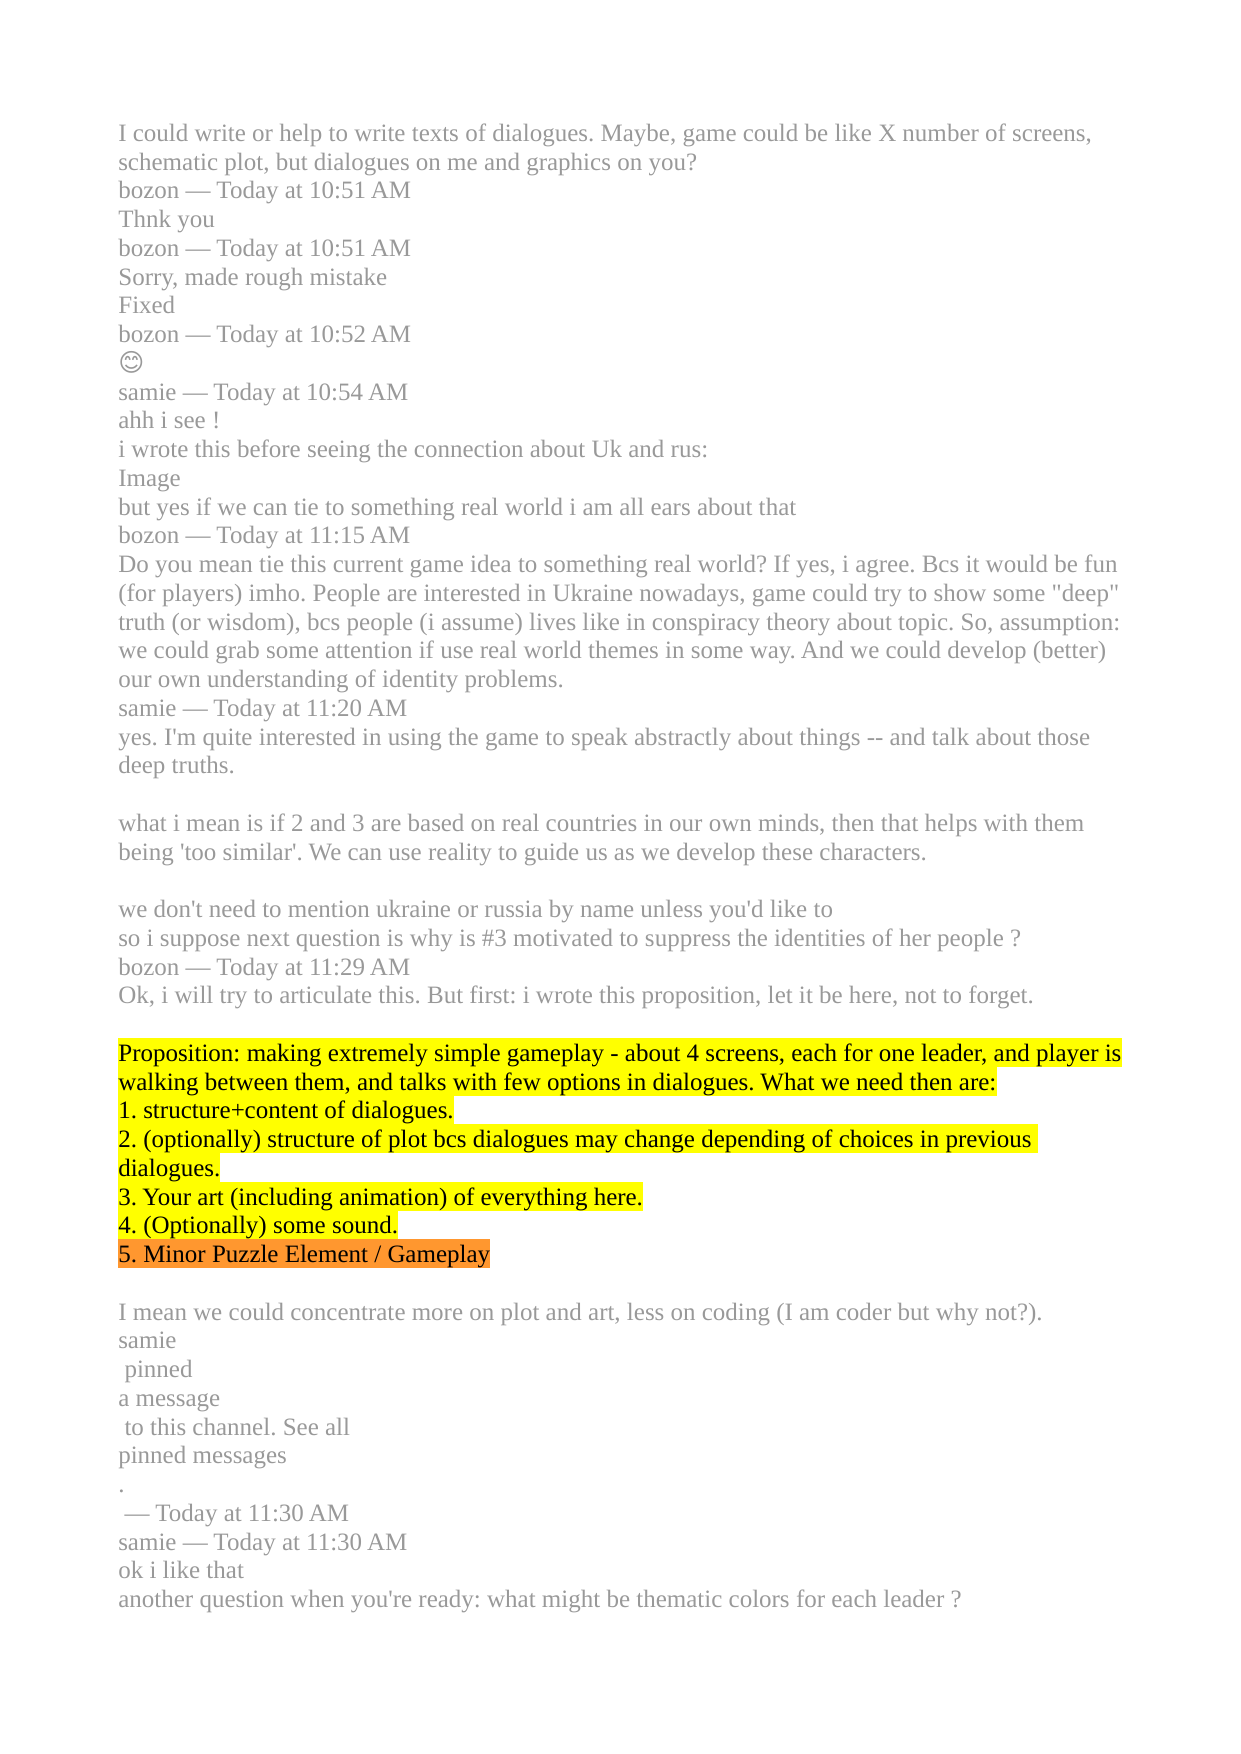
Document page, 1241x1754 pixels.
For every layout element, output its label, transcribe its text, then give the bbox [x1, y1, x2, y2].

text we don't need to mention ukraine or russia by name unless you'd like to [118, 894, 1122, 923]
text Fixed [118, 291, 1122, 319]
text Ok, i will try to articulate this. But first: i wrote this proposition, let it be here, not to forget. [118, 981, 1122, 1009]
text I could write or help to write texts of dialogues. Maybe, game could be like X number of screens, schematic plot, but dialogues on me and graphics on you? [118, 118, 1122, 176]
text what i mean is if 2 and 3 are based on real countries in our own minds, then that helps with them being 'too similar'. We can use reality to guide us as we develop these characters. [118, 808, 1122, 866]
text . [118, 1469, 1122, 1498]
text Sorry, made rough mistake [118, 262, 1122, 291]
text ok i like that [118, 1556, 1122, 1584]
text bozon — Today at 10:51 AM [118, 233, 1122, 262]
text so i suppose next question is why is #3 motivated to suppress the identities of her people ? [118, 923, 1122, 952]
text 2. (optionally) structure of plot bcs dialogues may change depending of choices in previous dialogues. [118, 1124, 1122, 1182]
text bozon — Today at 10:51 AM [118, 176, 1122, 204]
text samie — Today at 11:20 AM [118, 693, 1122, 722]
text yes. I'm quite interested in using the game to speak abstractly about things -- and talk about those deep truths. [118, 722, 1122, 779]
text to this channel. See all [118, 1412, 1122, 1441]
text pinned [118, 1354, 1122, 1383]
text bozon — Today at 10:52 AM [118, 319, 1122, 348]
text 1. structure+content of dialogues. [118, 1096, 1122, 1124]
text i wrote this before seeing the connection about Uk and rus: [118, 434, 1122, 463]
text samie — Today at 10:54 AM [118, 377, 1122, 406]
text a message [118, 1383, 1122, 1412]
text Image [118, 463, 1122, 492]
text I mean we could concentrate more on plot and art, less on coding (I am coder but why not?). [118, 1297, 1122, 1326]
text but yes if we can tie to something real world i am all ears about that [118, 492, 1122, 521]
text bozon — Today at 11:15 AM [118, 521, 1122, 549]
text Thnk you [118, 204, 1122, 233]
text bozon — Today at 11:29 AM [118, 952, 1122, 981]
text another question when you're ready: what might be thematic colors for each leader ? [118, 1584, 1122, 1613]
text samie [118, 1326, 1122, 1354]
text Do you mean tie this current game idea to something real world? If yes, i agree. Bcs it would be fun (for players) imho. People are interested in Ukraine nowadays, game could try to show some "deep" truth (or wisdom), bcs people (i assume) lives like in conspiracy theory about topic. So, assumption: we could grab some attention if use real world themes in some way. And we could develop (better) our own understanding of identity problems. [118, 549, 1122, 693]
text 4. (Optionally) some sound. [118, 1211, 1122, 1239]
text samie — Today at 11:30 AM [118, 1527, 1122, 1556]
text 5. Minor Puzzle Element / Gameplay [118, 1239, 1122, 1268]
text — Today at 11:30 AM [118, 1498, 1122, 1527]
text pinned messages [118, 1441, 1122, 1469]
text 3. Your art (including animation) of everything here. [118, 1182, 1122, 1211]
text ahh i see ! [118, 406, 1122, 434]
text Proposition: making extremely simple gameplay - about 4 screens, each for one leader, and player is walking between them, and talks with few options in dialogues. What we need then are: [118, 1038, 1122, 1096]
text 😊 [118, 348, 1122, 377]
